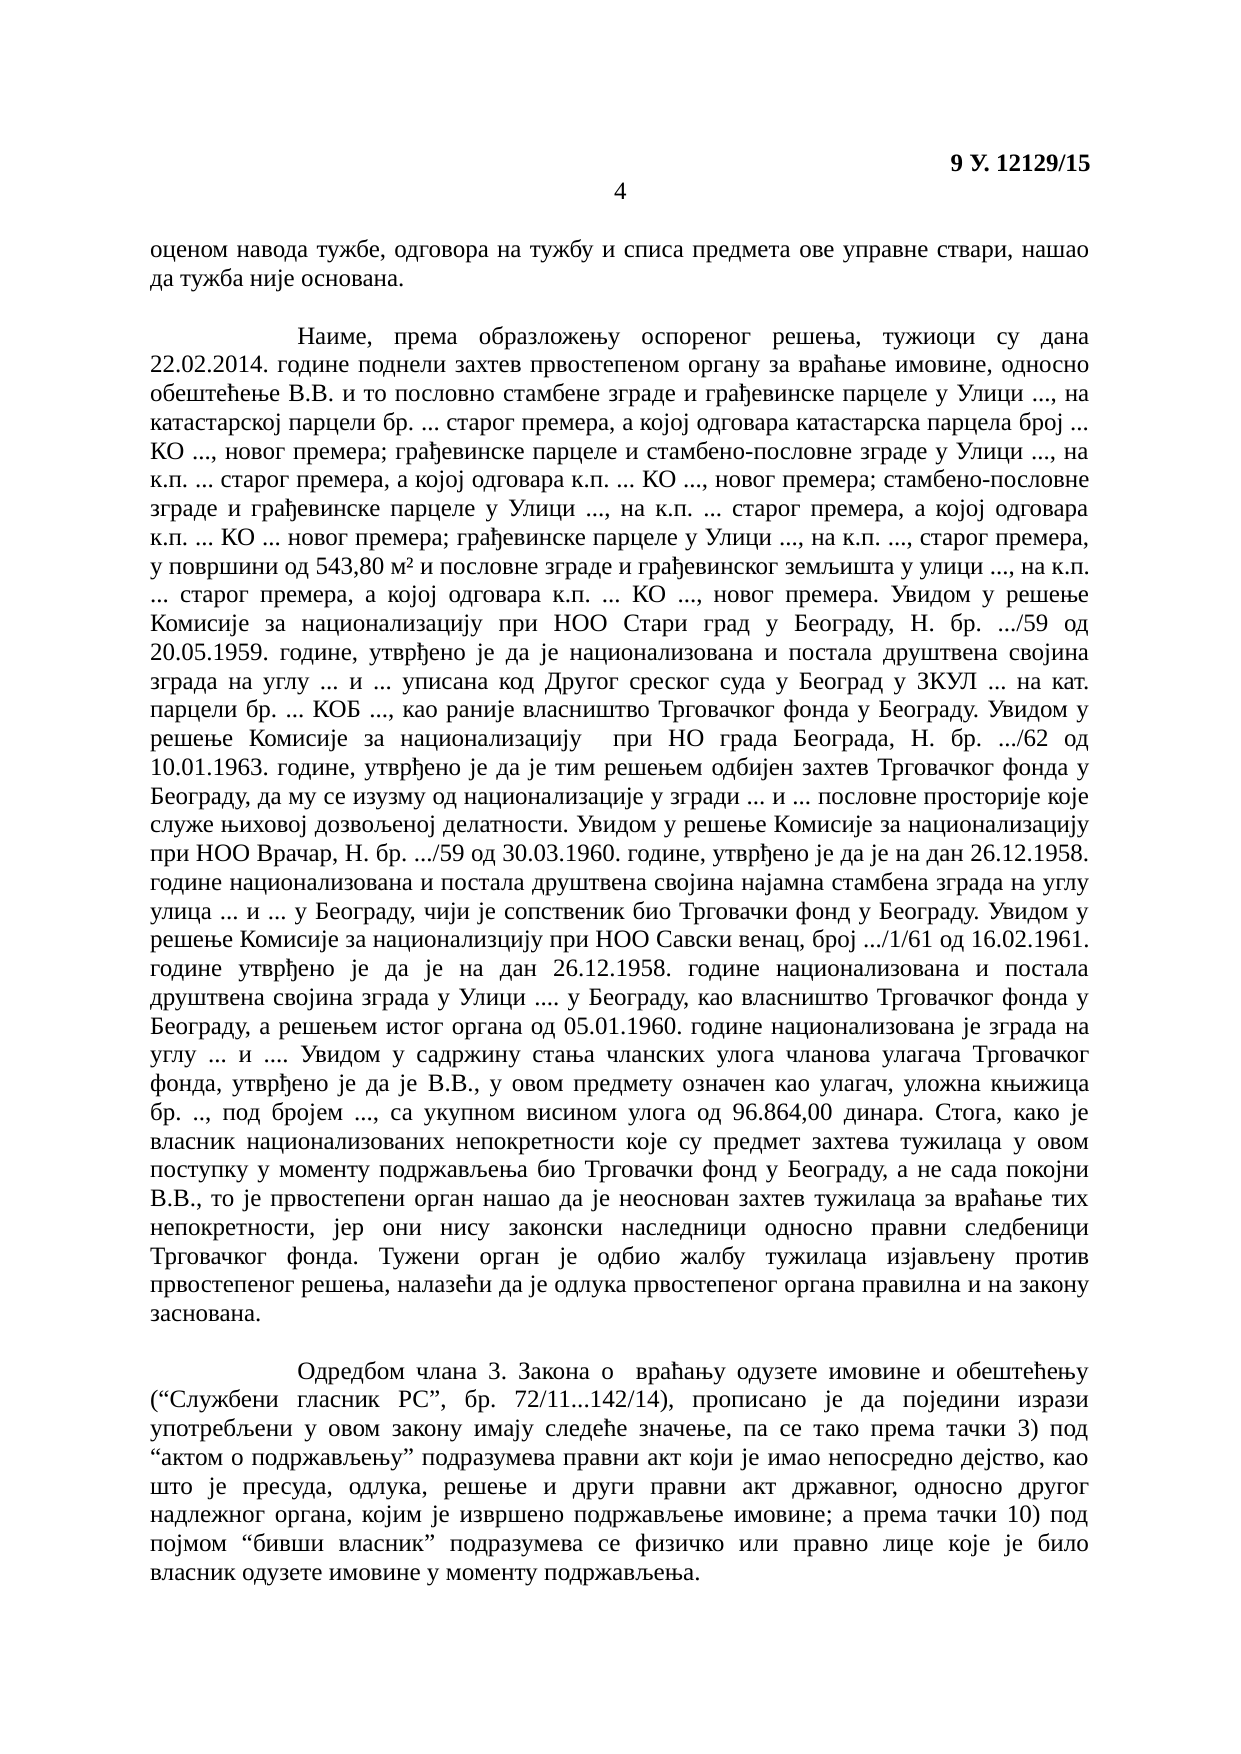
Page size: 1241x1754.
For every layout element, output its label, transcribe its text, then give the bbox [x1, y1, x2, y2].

text Одредбом члана 3. Закона о враћању одузете имовине и обештећењу (“Службени гласник РС”, бр. 72/11...142/14), прописано је да поједини изрази употребљени у овом закону имају следеће значење, па се тако према тачки 3) под “актом о подржављењу” подразумева правни акт који је имао непосредно дејство, као што је пресуда, одлука, решење и други правни акт државног, односно другог надлежног органа, којим је извршено подржављење имовине; а према тачки 10) под појмом “бивши власник” подразумева се физичко или правно лице које је било власник одузете имовине у моменту подржављења. [150, 1356, 1090, 1586]
text Наиме, према образложењу оспореног решења, тужиоци су дана 22.02.2014. године поднели захтев првостепеном органу за враћање имовине, односно обештећење В.В. и то пословно стамбене зграде и грађевинске парцеле у Улици ..., на катастарској парцели бр. ... старог премера, а којој одговара катастарска парцела број ... КО ..., новог премера; грађевинске парцеле и стамбено-пословне зграде у Улици ..., на к.п. ... старог премера, а којој одговара к.п. ... КО ..., новог премера; стамбено-пословне зграде и грађевинске парцеле у Улици ..., на к.п. ... старог премера, а којој одговара к.п. ... КО ... новог премера; грађевинске парцеле у Улици ..., на к.п. ..., старог премера, у површини од 543,80 м² и пословне зграде и грађевинског земљишта у улици ..., на к.п. ... старог премера, а којој одговара к.п. ... КО ..., новог премера. Увидом у решење Комисије за национализацију при НОО Стари град у Београду, Н. бр. .../59 од 20.05.1959. године, утврђено је да је национализована и постала друштвена својина зграда на углу ... и ... уписана код Другог среског суда у Београд у ЗКУЛ ... на кат. парцели бр. ... КОБ ..., као раније власништво Трговачког фонда у Београду. Увидом у решење Комисије за национализацију при НО града Београда, Н. бр. .../62 од 10.01.1963. године, утврђено је да је тим решењем одбијен захтев Трговачког фонда у Београду, да му се изузму од национализације у згради ... и ... пословне просторије које служе њиховој дозвољеној делатности. Увидом у решење Комисије за национализацију при НОО Врачар, Н. бр. .../59 од 30.03.1960. године, утврђено је да је на дан 26.12.1958. године национализована и постала друштвена својина најамнa стамбенa зграда на углу улица ... и ... у Београду, чији је сопственик био Трговачки фонд у Београду. Увидом у решење Комисије за национализцију при НОО Савски венац, број .../1/61 од 16.02.1961. године утврђено је да је на дан 26.12.1958. године национализована и постала друштвена својина зграда у Улици .... у Београду, као власништво Трговачког фонда у Београду, а решењем истог органа од 05.01.1960. године национализована је зграда на углу ... и .... Увидом у садржину стања чланских улога чланова улагача Трговачког фонда, утврђено је да је В.В., у овом предмету означен као улагач, уложна књижица бр. .., под бројем ..., са укупном висином улога од 96.864,00 динара. Стога, како је власник национализованих непокретности које су предмет захтева тужилаца у овом поступку у моменту подржављења био Трговачки фонд у Београду, а не сада покојни В.В., то је првостепени орган нашао да је неоснован захтев тужилаца за враћање тих непокретности, јер они нису законски наследници односно правни следбеници Трговачког фонда. Тужени орган је одбио жалбу тужилаца изјављену против првостепеног решења, налазећи да је одлука првостепеног органа правилна и на закону заснована. [150, 321, 1090, 1327]
text оценом навода тужбе, одговора на тужбу и списа предмета ове управне ствари, нашао да тужба није основана. [150, 234, 1090, 292]
